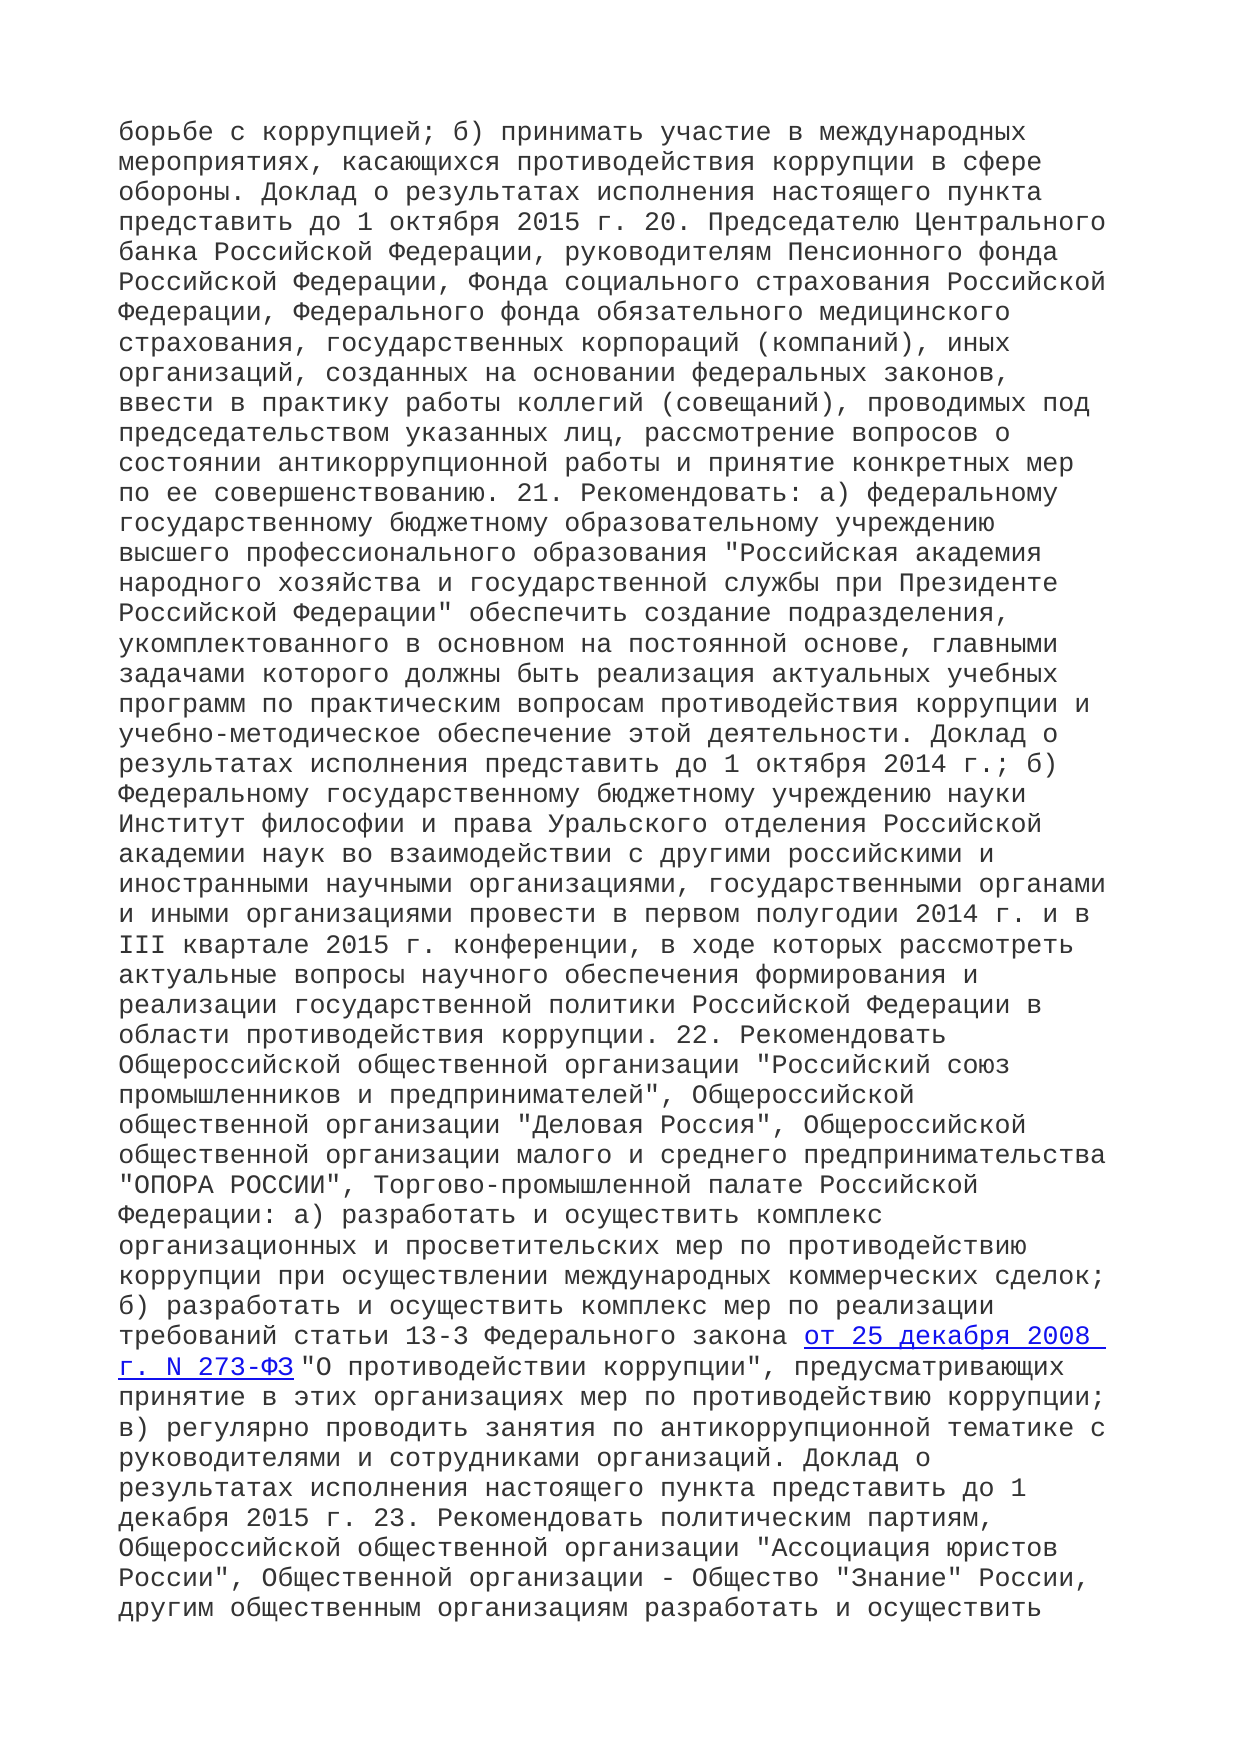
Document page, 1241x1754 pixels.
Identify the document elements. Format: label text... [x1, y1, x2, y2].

text борьбе с коррупцией; б) принимать участие в международных мероприятиях, касающихся противодействия коррупции в сфере обороны. Доклад о результатах исполнения настоящего пункта представить до 1 октября 2015 г. 20. Председателю Центрального банка Российской Федерации, руководителям Пенсионного фонда Российской Федерации, Фонда социального страхования Российской Федерации, Федерального фонда обязательного медицинского страхования, государственных корпораций (компаний), иных организаций, созданных на основании федеральных законов, ввести в практику работы коллегий (совещаний), проводимых под председательством указанных лиц, рассмотрение вопросов о состоянии антикоррупционной работы и принятие конкретных мер по ее совершенствованию. 21. Рекомендовать: а) федеральному государственному бюджетному образовательному учреждению высшего профессионального образования "Российская академия народного хозяйства и государственной службы при Президенте Российской Федерации" обеспечить создание подразделения, укомплектованного в основном на постоянной основе, главными задачами которого должны быть реализация актуальных учебных программ по практическим вопросам противодействия коррупции и учебно-методическое обеспечение этой деятельности. Доклад о результатах исполнения представить до 1 октября 2014 г.; б) Федеральному государственному бюджетному учреждению науки Институт философии и права Уральского отделения Российской академии наук во взаимодействии с другими российскими и иностранными научными организациями, государственными органами и иными организациями провести в первом полугодии 2014 г. и в III квартале 2015 г. конференции, в ходе которых рассмотреть актуальные вопросы научного обеспечения формирования и реализации государственной политики Российской Федерации в области противодействия коррупции. 22. Рекомендовать Общероссийской общественной организации "Российский союз промышленников и предпринимателей", Общероссийской общественной организации "Деловая Россия", Общероссийской общественной организации малого и среднего предпринимательства "ОПОРА РОССИИ", Торгово-промышленной палате Российской Федерации: а) разработать и осуществить комплекс организационных и просветительских мер по противодействию коррупции при осуществлении международных коммерческих сделок; б) разработать и осуществить комплекс мер по реализации требований статьи 13-3 Федерального закона от 25 декабря 2008 г. N 273-ФЗ "О противодействии коррупции", предусматривающих принятие в этих организациях мер по противодействию коррупции; в) регулярно проводить занятия по антикоррупционной тематике с руководителями и сотрудниками организаций. Доклад о результатах исполнения настоящего пункта представить до 1 декабря 2015 г. 23. Рекомендовать политическим партиям, Общероссийской общественной организации "Ассоциация юристов России", Общественной организации - Общество "Знание" России, другим общественным организациям разработать и осуществить [118, 118, 1122, 1624]
